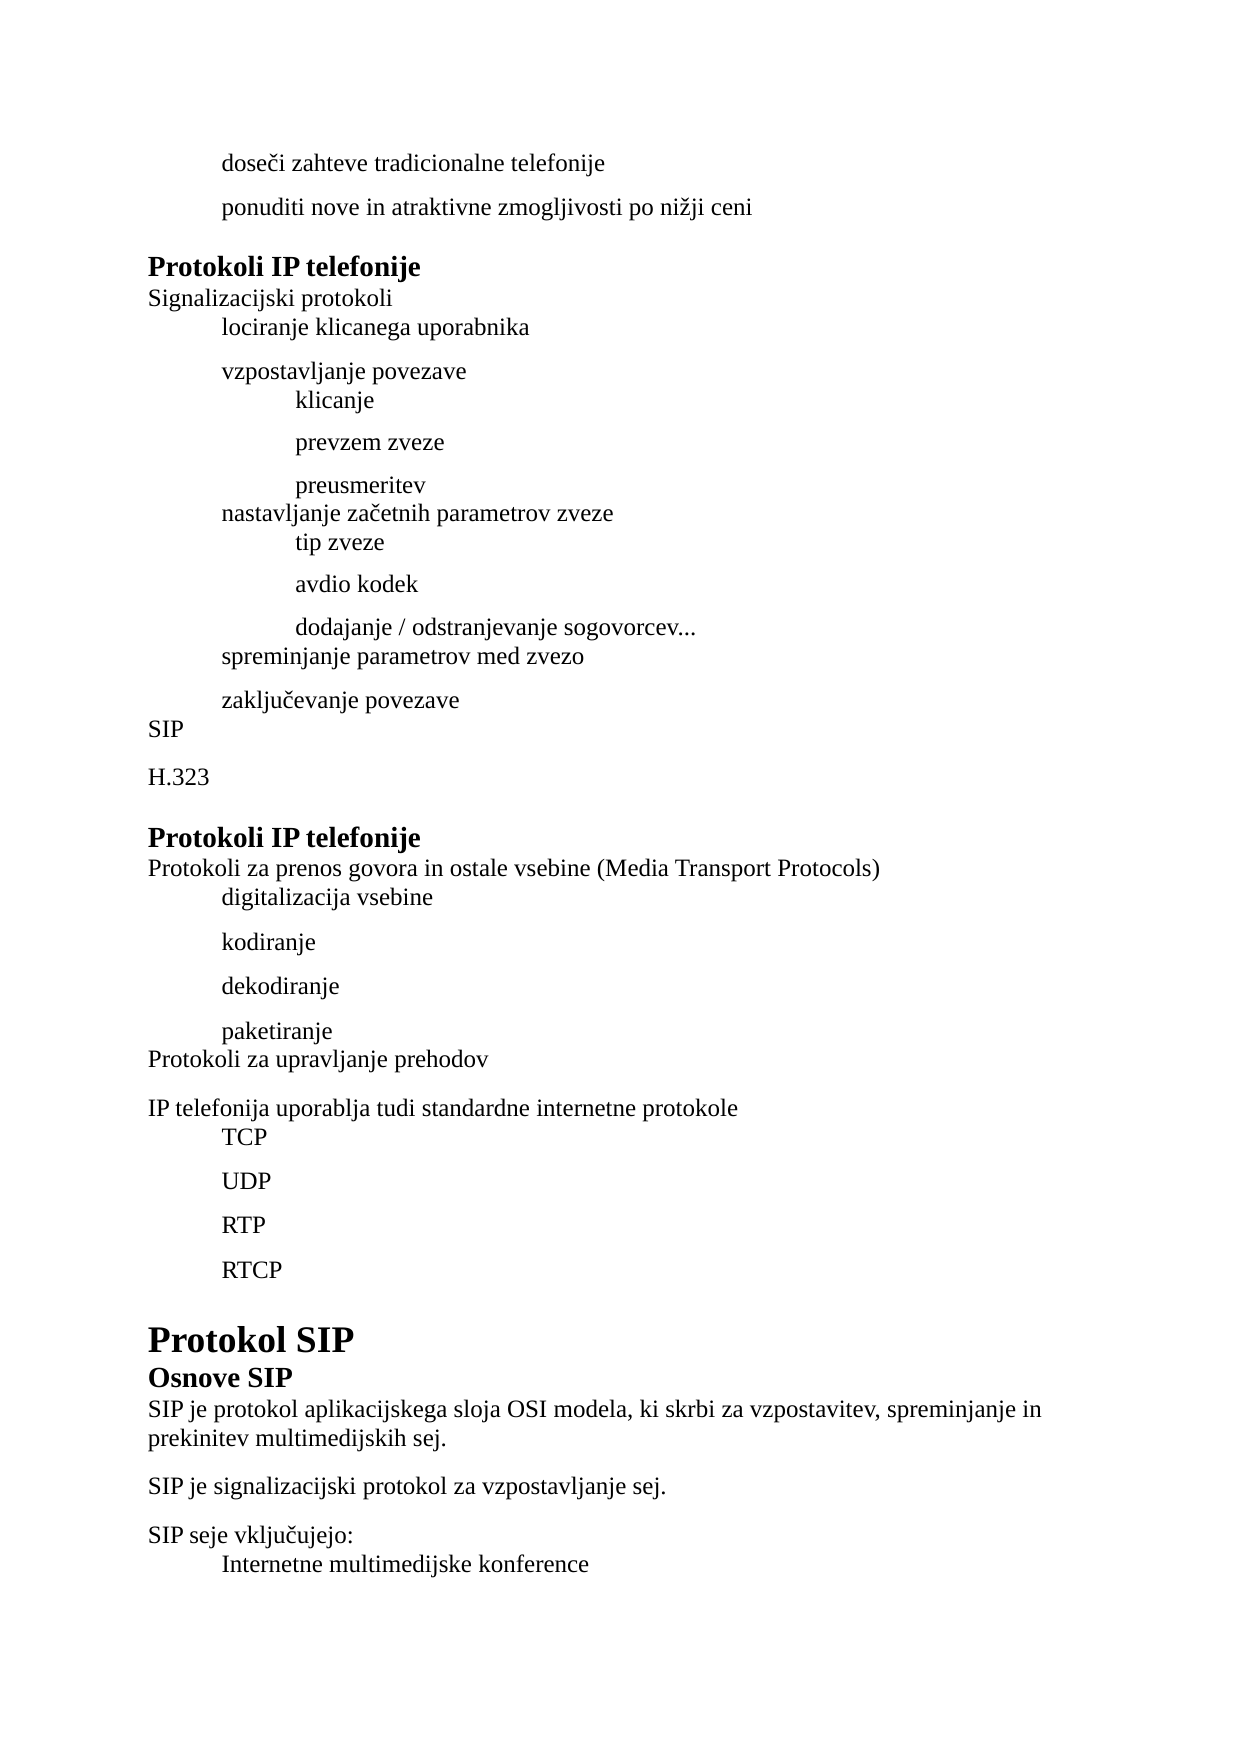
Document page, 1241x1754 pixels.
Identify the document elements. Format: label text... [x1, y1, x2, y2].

text dodajanje / odstranjevanje sogovorcev... [221, 612, 1093, 641]
text Protokoli IP telefonije [148, 249, 1093, 283]
text paketiranje [148, 1016, 1093, 1044]
text SIP seje vključujejo: [148, 1520, 1093, 1549]
text Protokoli za prenos govora in ostale vsebine (Media Transport Protocols) [148, 853, 1093, 882]
text nastavljanje začetnih parametrov zveze [148, 498, 1093, 527]
text SIP [148, 714, 1093, 743]
text klicanje [221, 385, 1093, 414]
text H.323 [148, 762, 1093, 791]
text spreminjanje parametrov med zvezo [148, 641, 1093, 669]
text Signalizacijski protokoli [148, 283, 1093, 312]
text Protokoli IP telefonije [148, 820, 1093, 853]
text Protokol SIP [148, 1317, 1093, 1360]
text SIP je signalizacijski protokol za vzpostavljanje sej. [148, 1471, 1093, 1500]
text dekodiranje [148, 971, 1093, 1000]
text zaključevanje povezave [148, 685, 1093, 714]
text SIP je protokol aplikacijskega sloja OSI modela, ki skrbi za vzpostavitev, spreminjanje in prekinitev multimedijskih sej. [148, 1394, 1093, 1451]
text vzpostavljanje povezave [148, 356, 1093, 385]
text prevzem zveze [221, 427, 1093, 456]
text preusmeritev [221, 470, 1093, 498]
text Internetne multimedijske konference [148, 1549, 1093, 1578]
text RTP [148, 1211, 1093, 1239]
text digitalizacija vsebine [148, 882, 1093, 911]
text avdio kodek [221, 569, 1093, 598]
text lociranje klicanega uporabnika [148, 312, 1093, 341]
text ponuditi nove in atraktivne zmogljivosti po nižji ceni [148, 192, 1093, 221]
text UDP [148, 1166, 1093, 1195]
text Protokoli za upravljanje prehodov [148, 1044, 1093, 1073]
text TCP [148, 1122, 1093, 1151]
text RTCP [148, 1255, 1093, 1284]
text doseči zahteve tradicionalne telefonije [148, 148, 1093, 176]
text IP telefonija uporablja tudi standardne internetne protokole [148, 1093, 1093, 1122]
text tip zveze [221, 527, 1093, 556]
text kodiranje [148, 927, 1093, 956]
text Osnove SIP [148, 1360, 1093, 1394]
